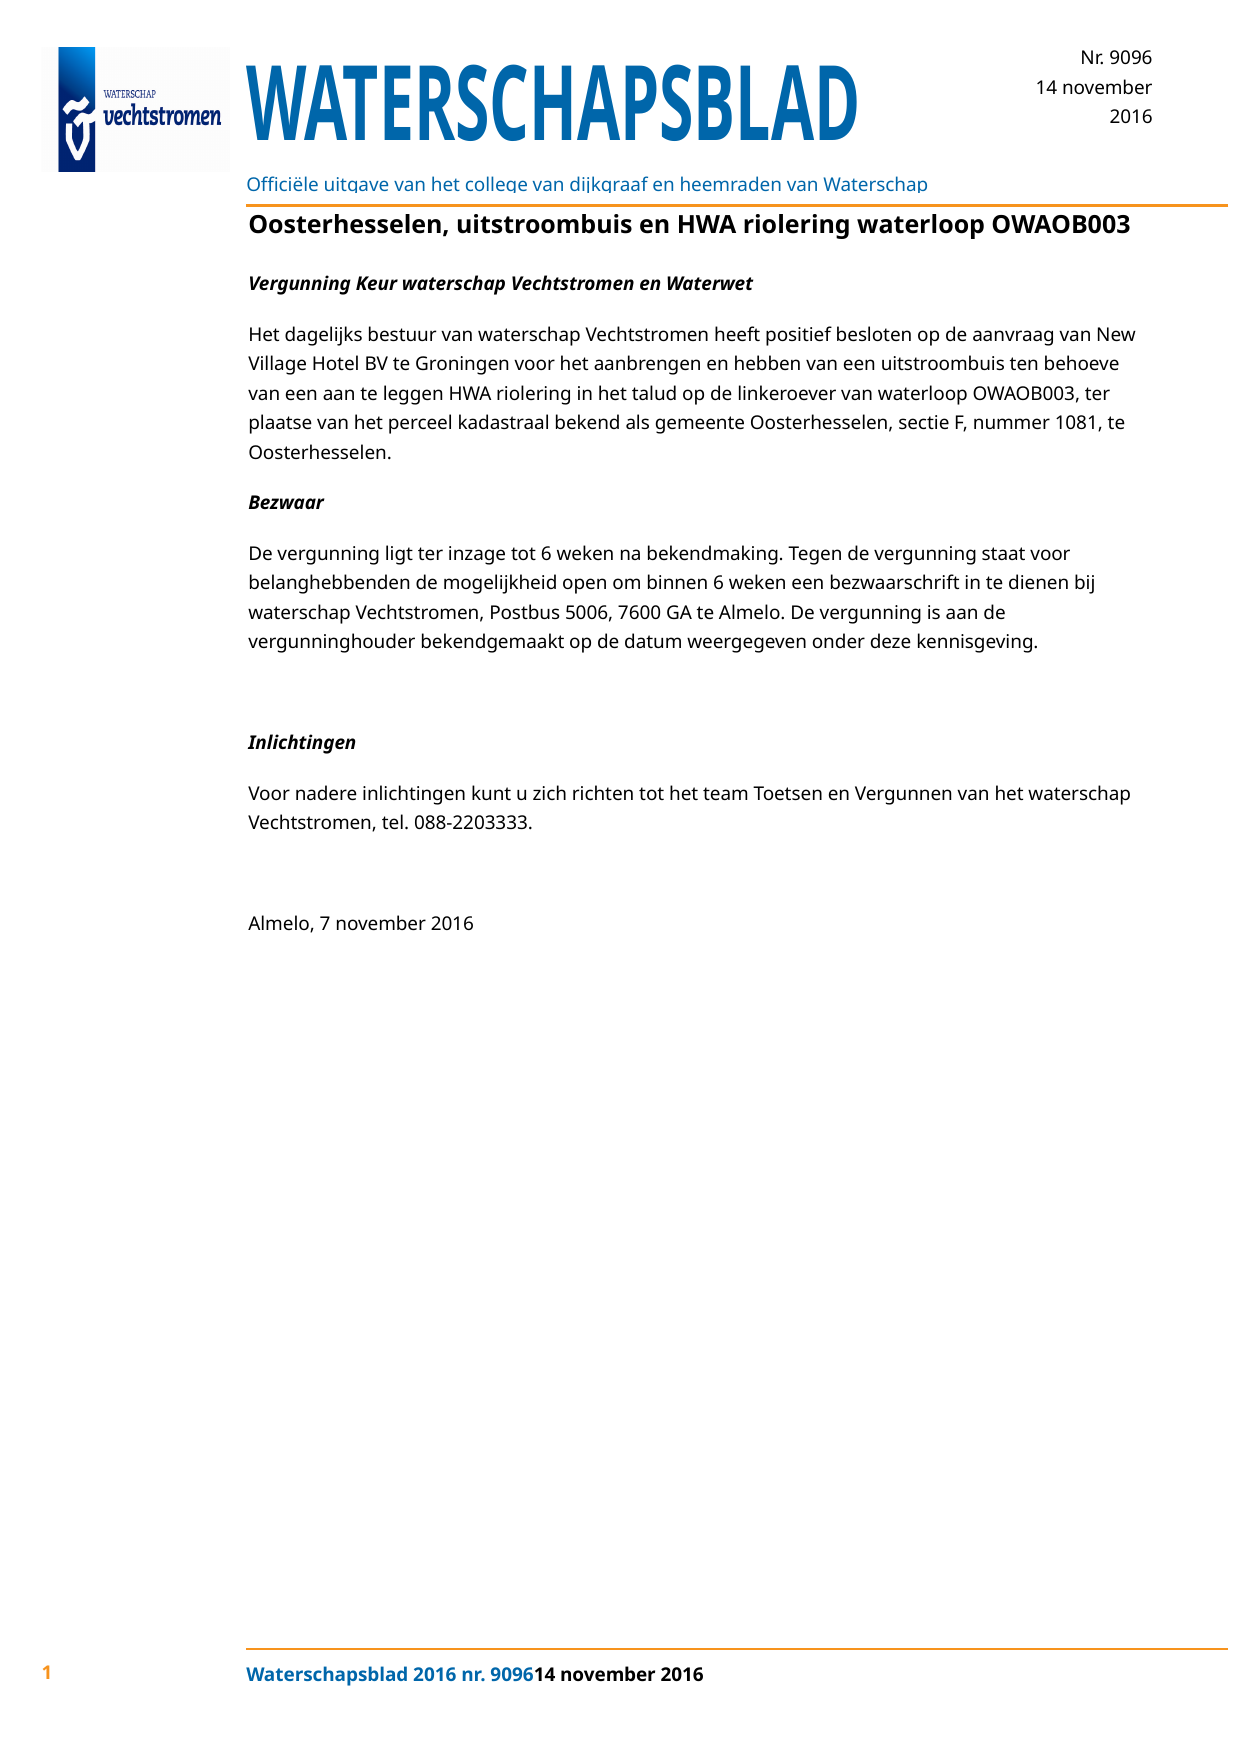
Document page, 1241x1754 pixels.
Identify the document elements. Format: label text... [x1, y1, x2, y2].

text Inlichtingen [248, 729, 1152, 755]
text Vergunning Keur waterschap Vechtstromen en Waterwet [248, 270, 1152, 296]
text Het dagelijks bestuur van waterschap Vechtstromen heeft positief besloten op de aanvraag van New Village Hotel BV te Groningen voor het aanbrengen en hebben van een uitstroombuis ten behoeve van een aan te leggen HWA riolering in het talud op de linkeroever van waterloop OWAOB003, ter plaatse van het perceel kadastraal bekend als gemeente Oosterhesselen, sectie F, nummer 1081, te Oosterhesselen. [248, 321, 1152, 465]
text De vergunning ligt ter inzage tot 6 weken na bekendmaking. Tegen de vergunning staat voor belanghebbenden de mogelijkheid open om binnen 6 weken een bezwaarschrift in te dienen bij waterschap Vechtstromen, Postbus 5006, 7600 GA te Almelo. De vergunning is aan de vergunninghouder bekendgemaakt op de datum weergegeven onder deze kennisgeving. [248, 540, 1152, 654]
text Almelo, 7 november 2016 [248, 910, 1152, 936]
text Oosterhesselen, uitstroombuis en HWA riolering waterloop OWAOB003 [248, 207, 1152, 241]
picture [41, 47, 231, 172]
text Bezwaar [248, 489, 1152, 515]
text Voor nadere inlichtingen kunt u zich richten tot het team Toetsen en Vergunnen van het waterschap Vechtstromen, tel. 088-2203333. [248, 780, 1152, 835]
